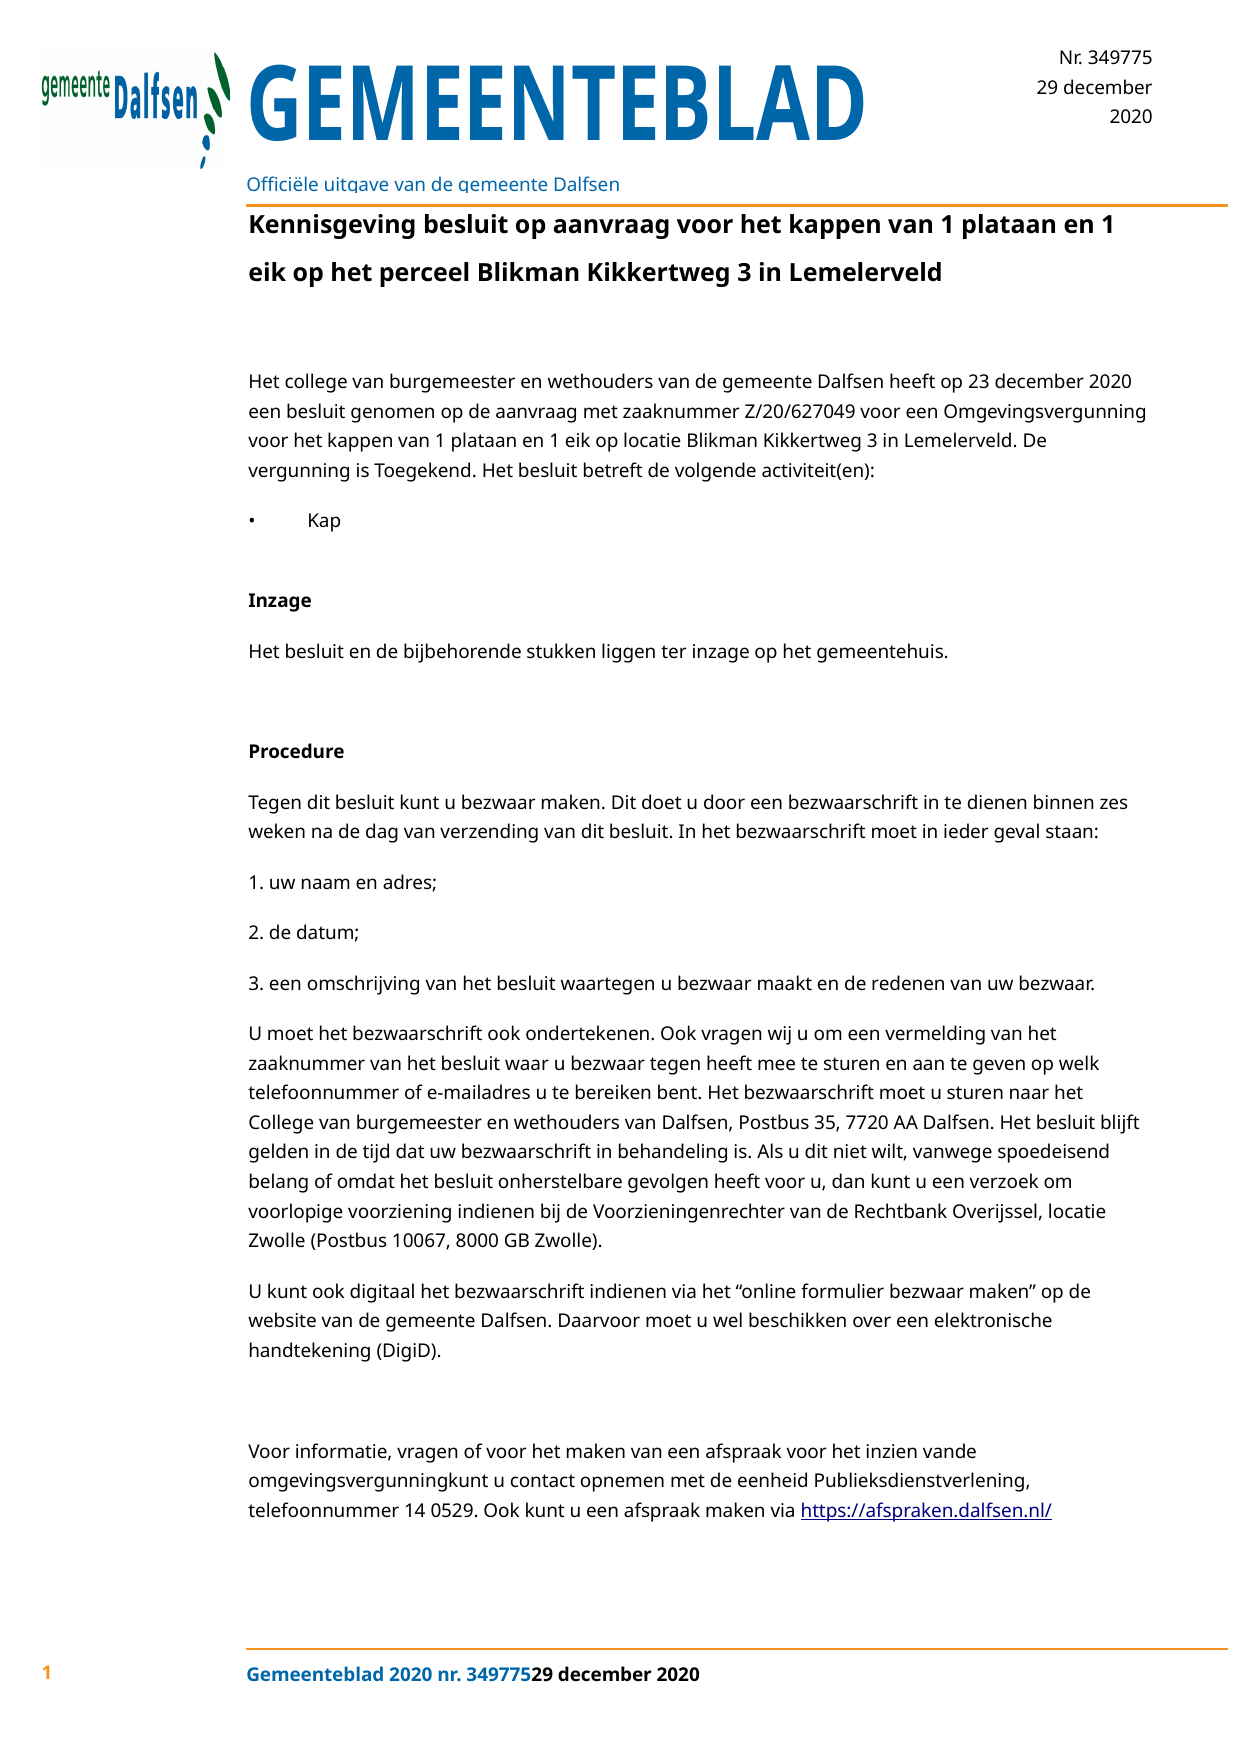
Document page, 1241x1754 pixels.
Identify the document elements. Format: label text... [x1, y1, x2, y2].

text 2. de datum; [248, 919, 1152, 945]
text Inzage [248, 587, 1152, 613]
text U kunt ook digitaal het bezwaarschrift indienen via het “online formulier bezwaar maken” op de website van de gemeente Dalfsen. Daarvoor moet u wel beschikken over een elektronische handtekening (DigiD). [248, 1278, 1152, 1363]
text Tegen dit besluit kunt u bezwaar maken. Dit doet u door een bezwaarschrift in te dienen binnen zes weken na de dag van verzending van dit besluit. In het bezwaarschrift moet in ieder geval staan: [248, 789, 1152, 844]
text Procedure [248, 739, 1152, 764]
text Het college van burgemeester en wethouders van de gemeente Dalfsen heeft op 23 december 2020 een besluit genomen op de aanvraag met zaaknummer Z/20/627049 voor een Omgevingsvergunning voor het kappen van 1 plataan en 1 eik op locatie Blikman Kikkertweg 3 in Lemelerveld. De vergunning is Toegekend. Het besluit betreft de volgende activiteit(en): [248, 368, 1152, 483]
picture [41, 47, 231, 172]
text Voor informatie, vragen of voor het maken van een afspraak voor het inzien vande omgevingsvergunningkunt u contact opnemen met de eenheid Publieksdienstverlening, telefoonnummer 14 0529. Ook kunt u een afspraak maken via https://afspraken.dalfsen.nl/ [248, 1438, 1152, 1523]
text 1. uw naam en adres; [248, 869, 1152, 895]
list Kap [248, 507, 1152, 533]
text 3. een omschrijving van het besluit waartegen u bezwaar maakt en de redenen van uw bezwaar. [248, 970, 1152, 996]
text Het besluit en de bijbehorende stukken liggen ter inzage op het gemeentehuis. [248, 638, 1152, 664]
text U moet het bezwaarschrift ook ondertekenen. Ook vragen wij u om een vermelding van het zaaknummer van het besluit waar u bezwaar tegen heeft mee te sturen en aan te geven op welk telefoonnummer of e-mailadres u te bereiken bent. Het bezwaarschrift moet u sturen naar het College van burgemeester en wethouders van Dalfsen, Postbus 35, 7720 AA Dalfsen. Het besluit blijft gelden in de tijd dat uw bezwaarschrift in behandeling is. Als u dit niet wilt, vanwege spoedeisend belang of omdat het besluit onherstelbare gevolgen heeft voor u, dan kunt u een verzoek om voorlopige voorziening indienen bij de Voorzieningenrechter van de Rechtbank Overijssel, locatie Zwolle (Postbus 10067, 8000 GB Zwolle). [248, 1020, 1152, 1253]
text Kennisgeving besluit op aanvraag voor het kappen van 1 plataan en 1 eik op het perceel Blikman Kikkertweg 3 in Lemelerveld [248, 207, 1152, 288]
